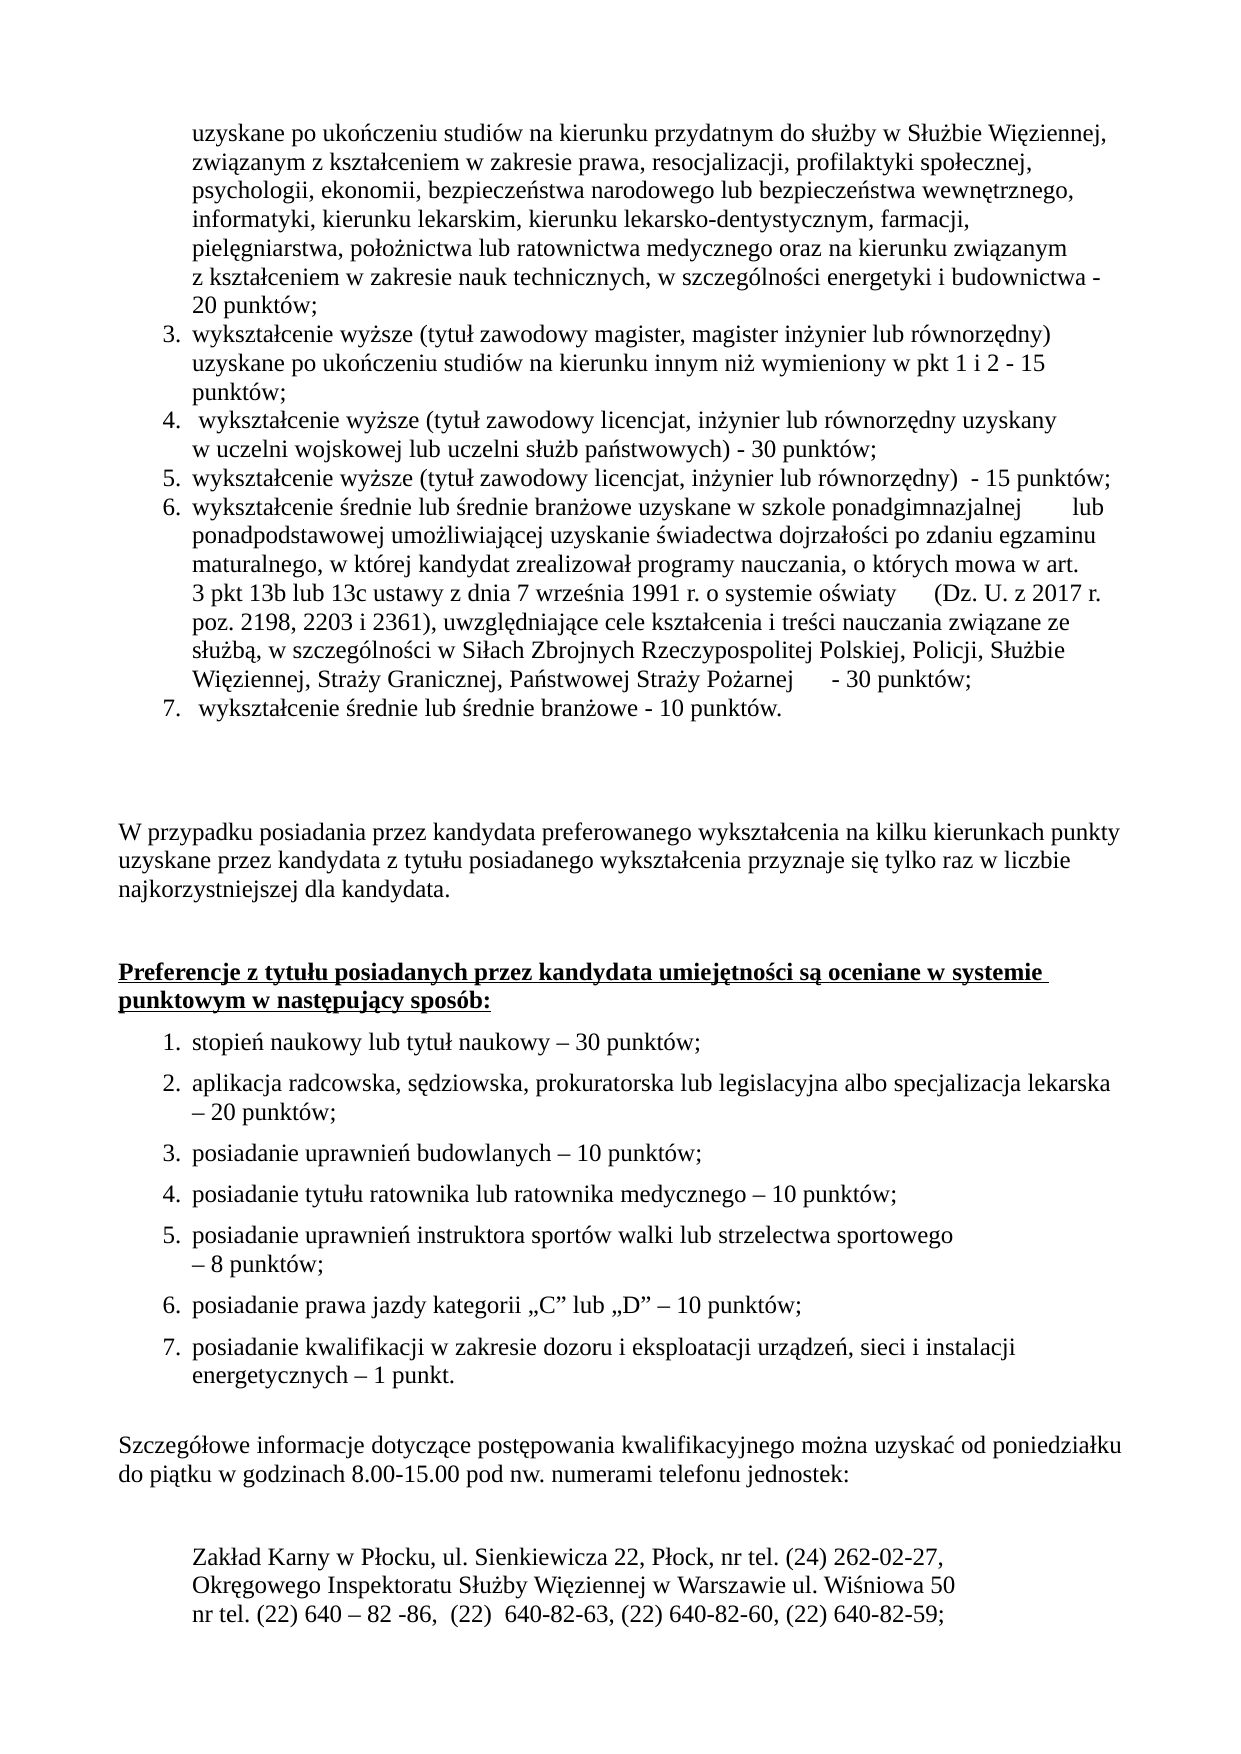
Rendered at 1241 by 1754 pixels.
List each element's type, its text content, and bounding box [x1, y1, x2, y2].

text Szczegółowe informacje dotyczące postępowania kwalifikacyjnego można uzyskać od poniedziałku do piątku w godzinach 8.00-15.00 pod nw. numerami telefonu jednostek: [118, 1431, 1122, 1488]
list wykształcenie wyższe (tytuł zawodowy licencjat, inżynier lub równorzędny) - 15 punktów; [162, 463, 1122, 492]
text Preferencje z tytułu posiadanych przez kandydata umiejętności są oceniane w systemie punktowym w następujący sposób: [118, 957, 1122, 1014]
list wykształcenie wyższe (tytuł zawodowy magister, magister inżynier lub równorzędny) uzyskane po ukończeniu studiów na kierunku innym niż wymieniony w pkt 1 i 2 - 15 punktów; [162, 319, 1122, 406]
list uzyskane po ukończeniu studiów na kierunku przydatnym do służby w Służbie Więziennej, związanym z kształceniem w zakresie prawa, resocjalizacji, profilaktyki społecznej, psychologii, ekonomii, bezpieczeństwa narodowego lub bezpieczeństwa wewnętrznego, informatyki, kierunku lekarskim, kierunku lekarsko-dentystycznym, farmacji, pielęgniarstwa, położnictwa lub ratownictwa medycznego oraz na kierunku związanym z kształceniem w zakresie nauk technicznych, w szczególności energetyki i budownictwa - 20 punktów; [162, 118, 1122, 319]
list stopień naukowy lub tytuł naukowy – 30 punktów; [162, 1027, 1122, 1056]
list wykształcenie średnie lub średnie branżowe uzyskane w szkole ponadgimnazjalnej lub ponadpodstawowej umożliwiającej uzyskanie świadectwa dojrzałości po zdaniu egzaminu maturalnego, w której kandydat zrealizował programy nauczania, o których mowa w art. 3 pkt 13b lub 13c ustawy z dnia 7 września 1991 r. o systemie oświaty (Dz. U. z 2017 r. poz. 2198, 2203 i 2361), uwzględniające cele kształcenia i treści nauczania związane ze służbą, w szczególności w Siłach Zbrojnych Rzeczypospolitej Polskiej, Policji, Służbie Więziennej, Straży Granicznej, Państwowej Straży Pożarnej - 30 punktów; [162, 492, 1122, 693]
list posiadanie uprawnień instruktora sportów walki lub strzelectwa sportowego – 8 punktów; [162, 1221, 1122, 1278]
list posiadanie prawa jazdy kategorii „C” lub „D” – 10 punktów; [162, 1291, 1122, 1319]
text W przypadku posiadania przez kandydata preferowanego wykształcenia na kilku kierunkach punkty uzyskane przez kandydata z tytułu posiadanego wykształcenia przyznaje się tylko raz w liczbie najkorzystniejszej dla kandydata. [118, 817, 1122, 903]
list wykształcenie wyższe (tytuł zawodowy licencjat, inżynier lub równorzędny uzyskany w uczelni wojskowej lub uczelni służb państwowych) - 30 punktów; [162, 406, 1122, 463]
list Okręgowego Inspektoratu Służby Więziennej w Warszawie ul. Wiśniowa 50 nr tel. (22) 640 – 82 -86, (22) 640-82-63, (22) 640-82-60, (22) 640-82-59; [162, 1571, 1122, 1628]
list posiadanie kwalifikacji w zakresie dozoru i eksploatacji urządzeń, sieci i instalacji energetycznych – 1 punkt. [162, 1332, 1122, 1418]
list posiadanie uprawnień budowlanych – 10 punktów; [162, 1138, 1122, 1167]
list aplikacja radcowska, sędziowska, prokuratorska lub legislacyjna albo specjalizacja lekarska – 20 punktów; [162, 1068, 1122, 1126]
list wykształcenie średnie lub średnie branżowe - 10 punktów. [162, 693, 1122, 722]
list Zakład Karny w Płocku, ul. Sienkiewicza 22, Płock, nr tel. (24) 262-02-27, [162, 1542, 1122, 1571]
list posiadanie tytułu ratownika lub ratownika medycznego – 10 punktów; [162, 1179, 1122, 1208]
